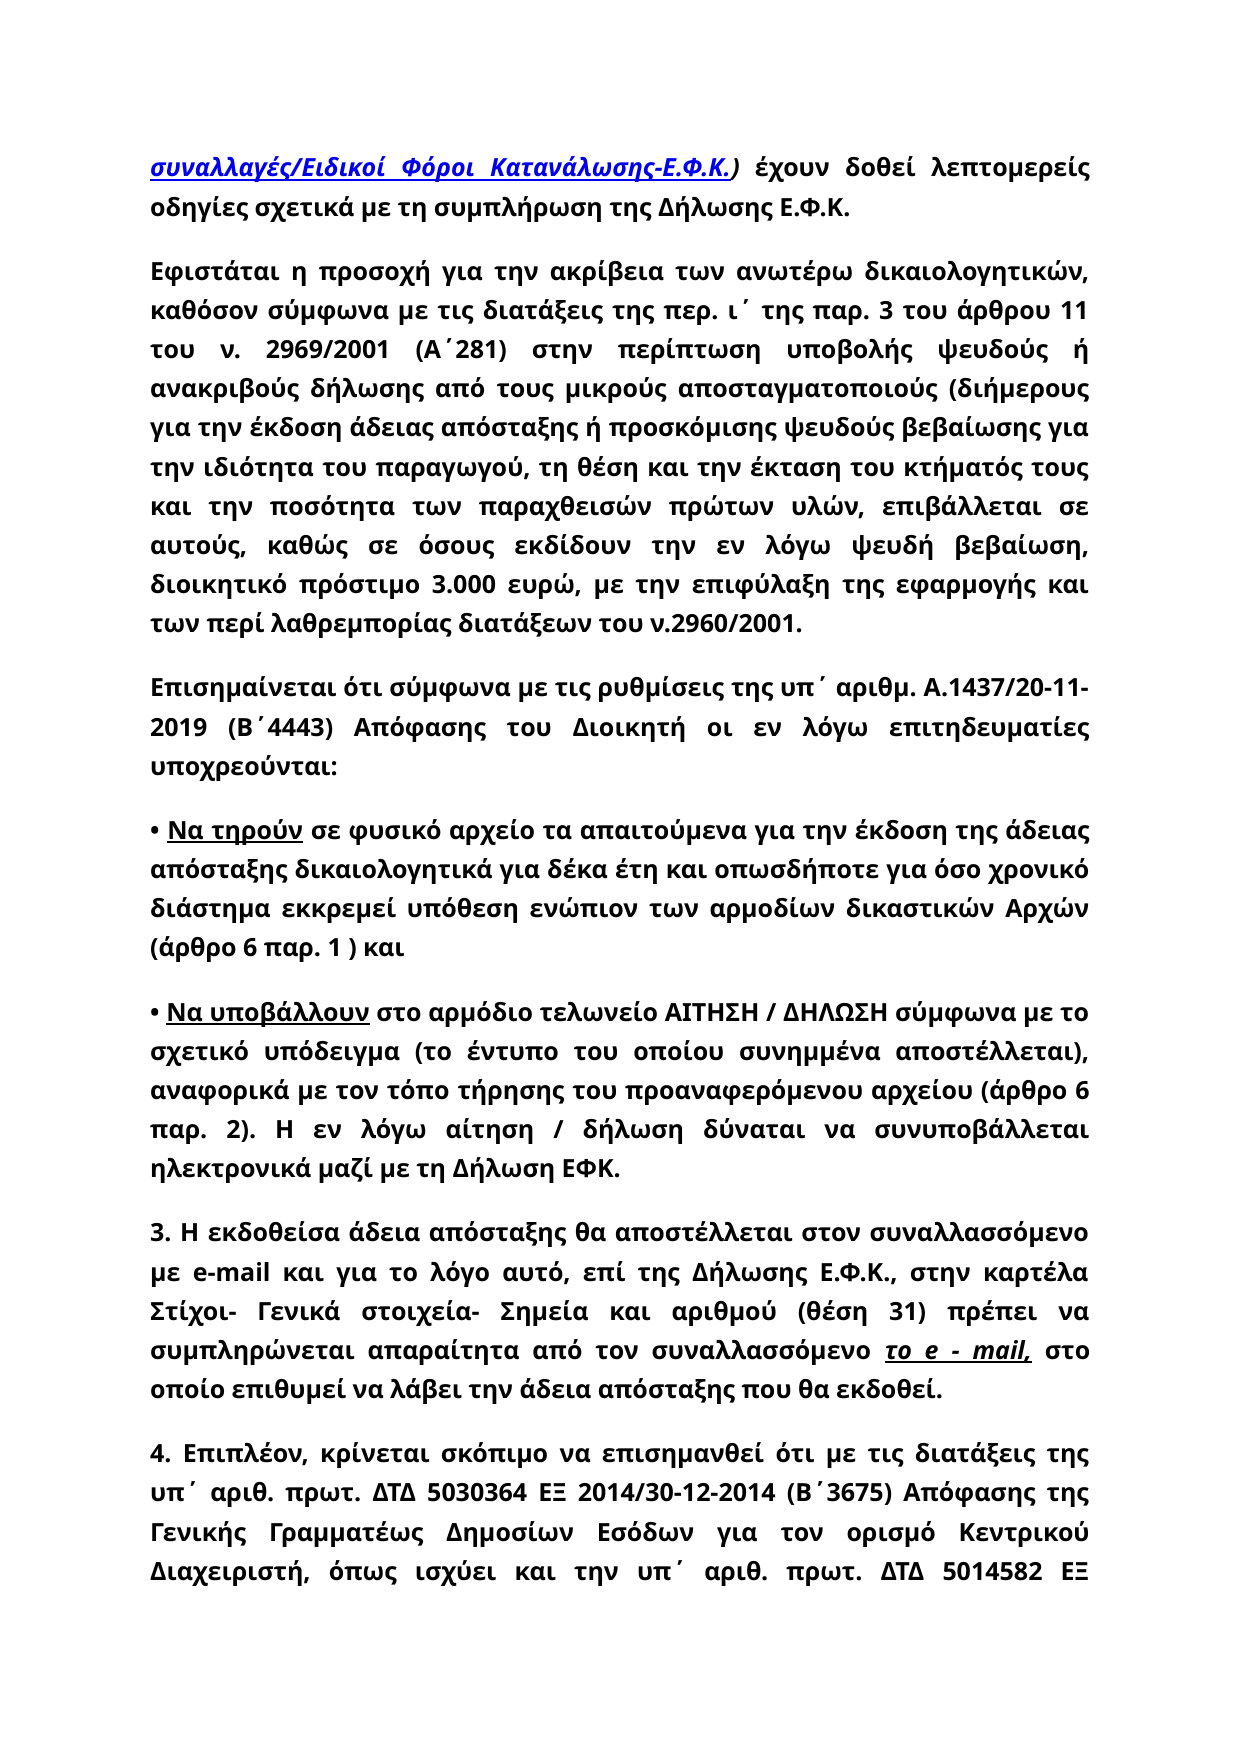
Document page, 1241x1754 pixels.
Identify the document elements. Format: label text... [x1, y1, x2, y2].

text συναλλαγές/Ειδικοί Φόροι Κατανάλωσης-Ε.Φ.Κ.) έχουν δοθεί λεπτομερείς οδηγίες σχετικά με τη συμπλήρωση της Δήλωσης Ε.Φ.Κ. [150, 150, 1090, 223]
text Εφιστάται η προσοχή για την ακρίβεια των ανωτέρω δικαιολογητικών, καθόσον σύμφωνα με τις διατάξεις της περ. ι΄ της παρ. 3 του άρθρου 11 του ν. 2969/2001 (Α΄281) στην περίπτωση υποβολής ψευδούς ή ανακριβούς δήλωσης από τους μικρούς αποσταγματοποιούς (διήμερους για την έκδοση άδειας απόσταξης ή προσκόμισης ψευδούς βεβαίωσης για την ιδιότητα του παραγωγού, τη θέση και την έκταση του κτήματός τους και την ποσότητα των παραχθεισών πρώτων υλών, επιβάλλεται σε αυτούς, καθώς σε όσους εκδίδουν την εν λόγω ψευδή βεβαίωση, διοικητικό πρόστιμο 3.000 ευρώ, με την επιφύλαξη της εφαρμογής και των περί λαθρεμπορίας διατάξεων του ν.2960/2001. [150, 253, 1090, 640]
text 3. Η εκδοθείσα άδεια απόσταξης θα αποστέλλεται στον συναλλασσόμενο με e-mail και για το λόγο αυτό, επί της Δήλωσης Ε.Φ.Κ., στην καρτέλα Στίχοι- Γενικά στοιχεία- Σημεία και αριθμού (θέση 31) πρέπει να συμπληρώνεται απαραίτητα από τον συναλλασσόμενο το e - mail, στο οποίο επιθυμεί να λάβει την άδεια απόσταξης που θα εκδοθεί. [150, 1215, 1090, 1406]
text • Να τηρούν σε φυσικό αρχείο τα απαιτούμενα για την έκδοση της άδειας απόσταξης δικαιολογητικά για δέκα έτη και οπωσδήποτε για όσο χρονικό διάστημα εκκρεμεί υπόθεση ενώπιον των αρμοδίων δικαστικών Αρχών (άρθρο 6 παρ. 1 ) και [150, 812, 1090, 964]
text 4. Επιπλέον, κρίνεται σκόπιμο να επισημανθεί ότι με τις διατάξεις της υπ΄ αριθ. πρωτ. ΔΤΔ 5030364 ΕΞ 2014/30-12-2014 (Β΄3675) Απόφασης της Γενικής Γραμματέως Δημοσίων Εσόδων για τον ορισμό Κεντρικού Διαχειριστή, όπως ισχύει και την υπ΄ αριθ. πρωτ. ΔΤΔ 5014582 ΕΞ [150, 1436, 1090, 1587]
text • Να υποβάλλουν στο αρμόδιο τελωνείο ΑΙΤΗΣΗ / ΔΗΛΩΣΗ σύμφωνα με το σχετικό υπόδειγμα (το έντυπο του οποίου συνημμένα αποστέλλεται), αναφορικά με τον τόπο τήρησης του προαναφερόμενου αρχείου (άρθρο 6 παρ. 2). Η εν λόγω αίτηση / δήλωση δύναται να συνυποβάλλεται ηλεκτρονικά μαζί με τη Δήλωση ΕΦΚ. [150, 994, 1090, 1185]
text Επισημαίνεται ότι σύμφωνα με τις ρυθμίσεις της υπ΄ αριθμ. Α.1437/20-11-2019 (Β΄4443) Απόφασης του Διοικητή οι εν λόγω επιτηδευματίες υποχρεούνται: [150, 670, 1090, 782]
